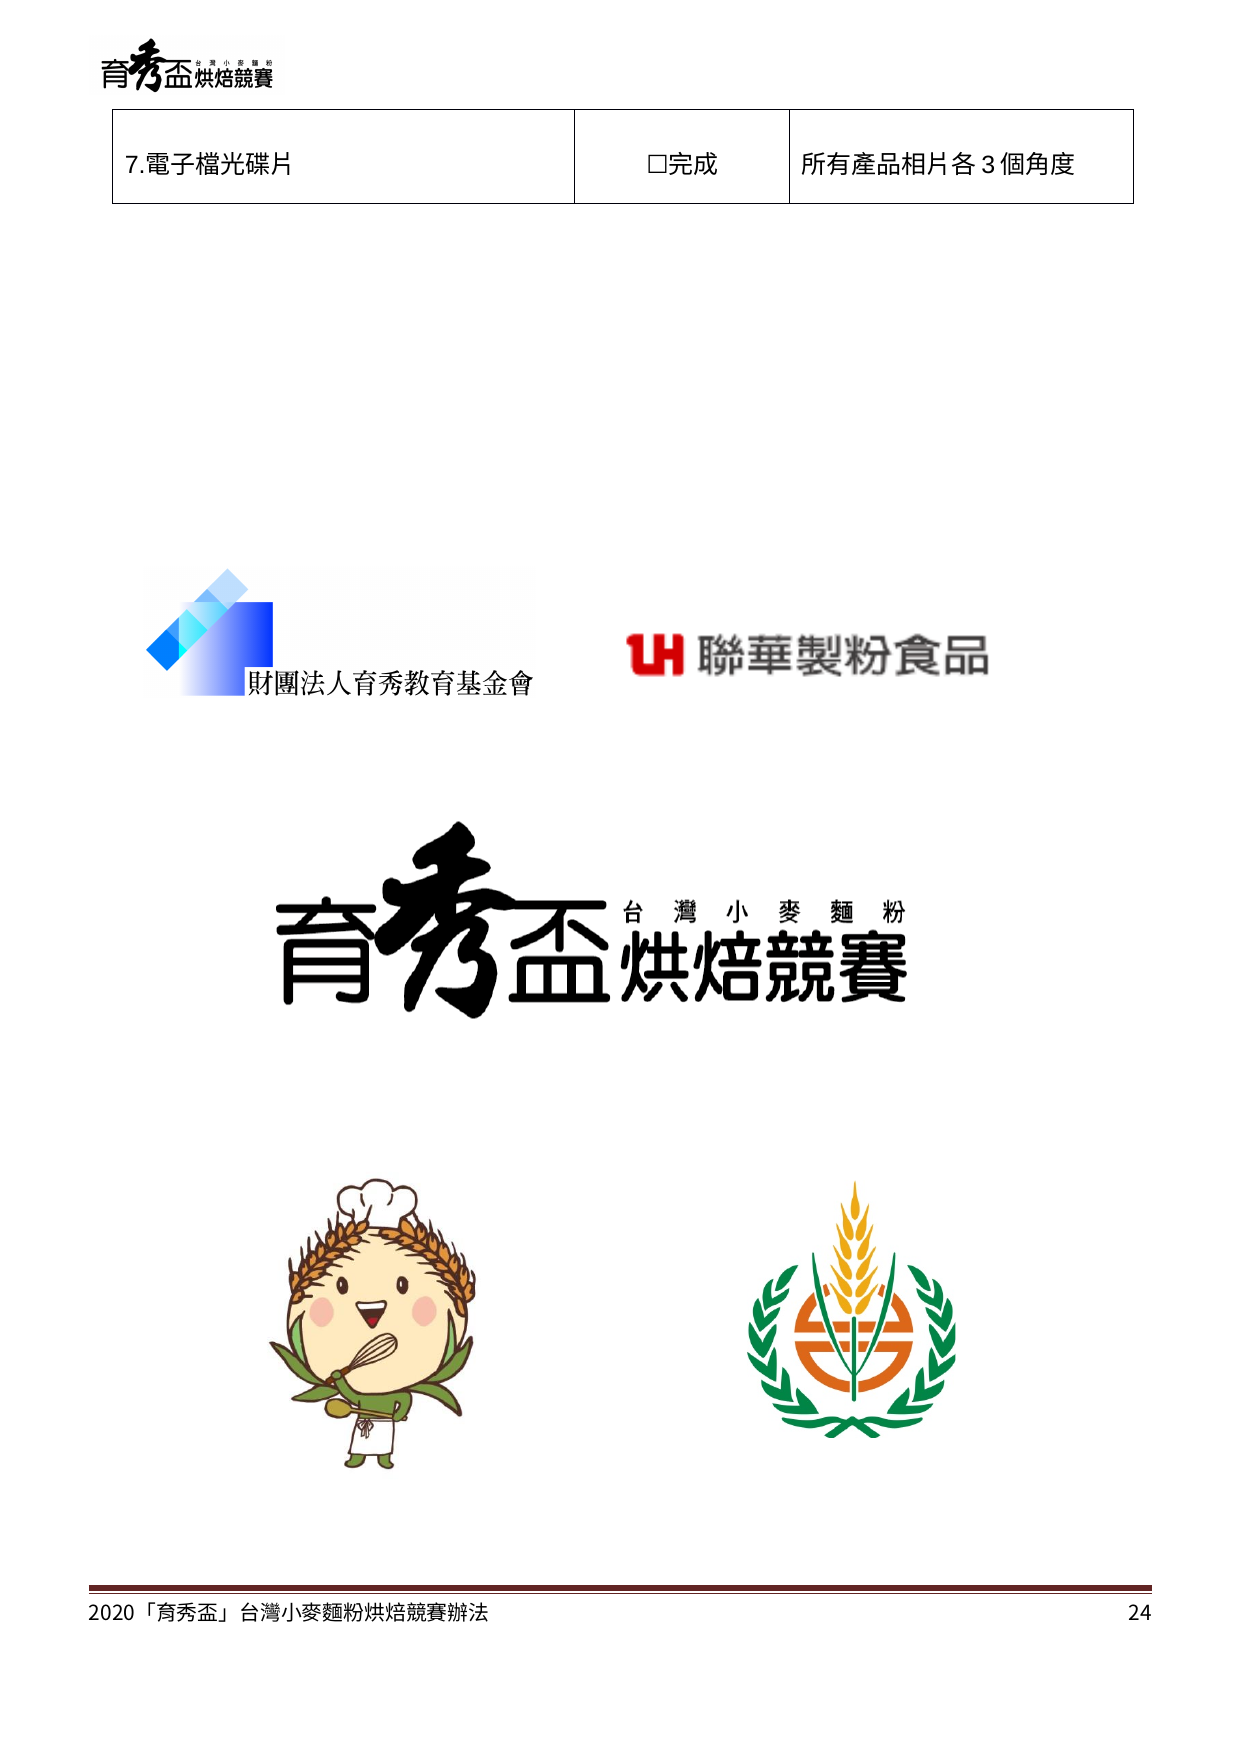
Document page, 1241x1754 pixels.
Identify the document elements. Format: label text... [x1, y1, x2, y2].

picture [255, 1151, 497, 1500]
table_cell [107, 109, 112, 203]
picture [236, 813, 946, 1057]
picture [634, 609, 1001, 696]
table_cell 所有產品相片各3個角度 [790, 110, 1133, 203]
picture [142, 566, 537, 698]
picture [755, 1180, 959, 1440]
picture [88, 35, 286, 95]
table_cell 7.電子檔光碟片 [113, 110, 574, 203]
table_cell ☐完成 [575, 110, 789, 203]
